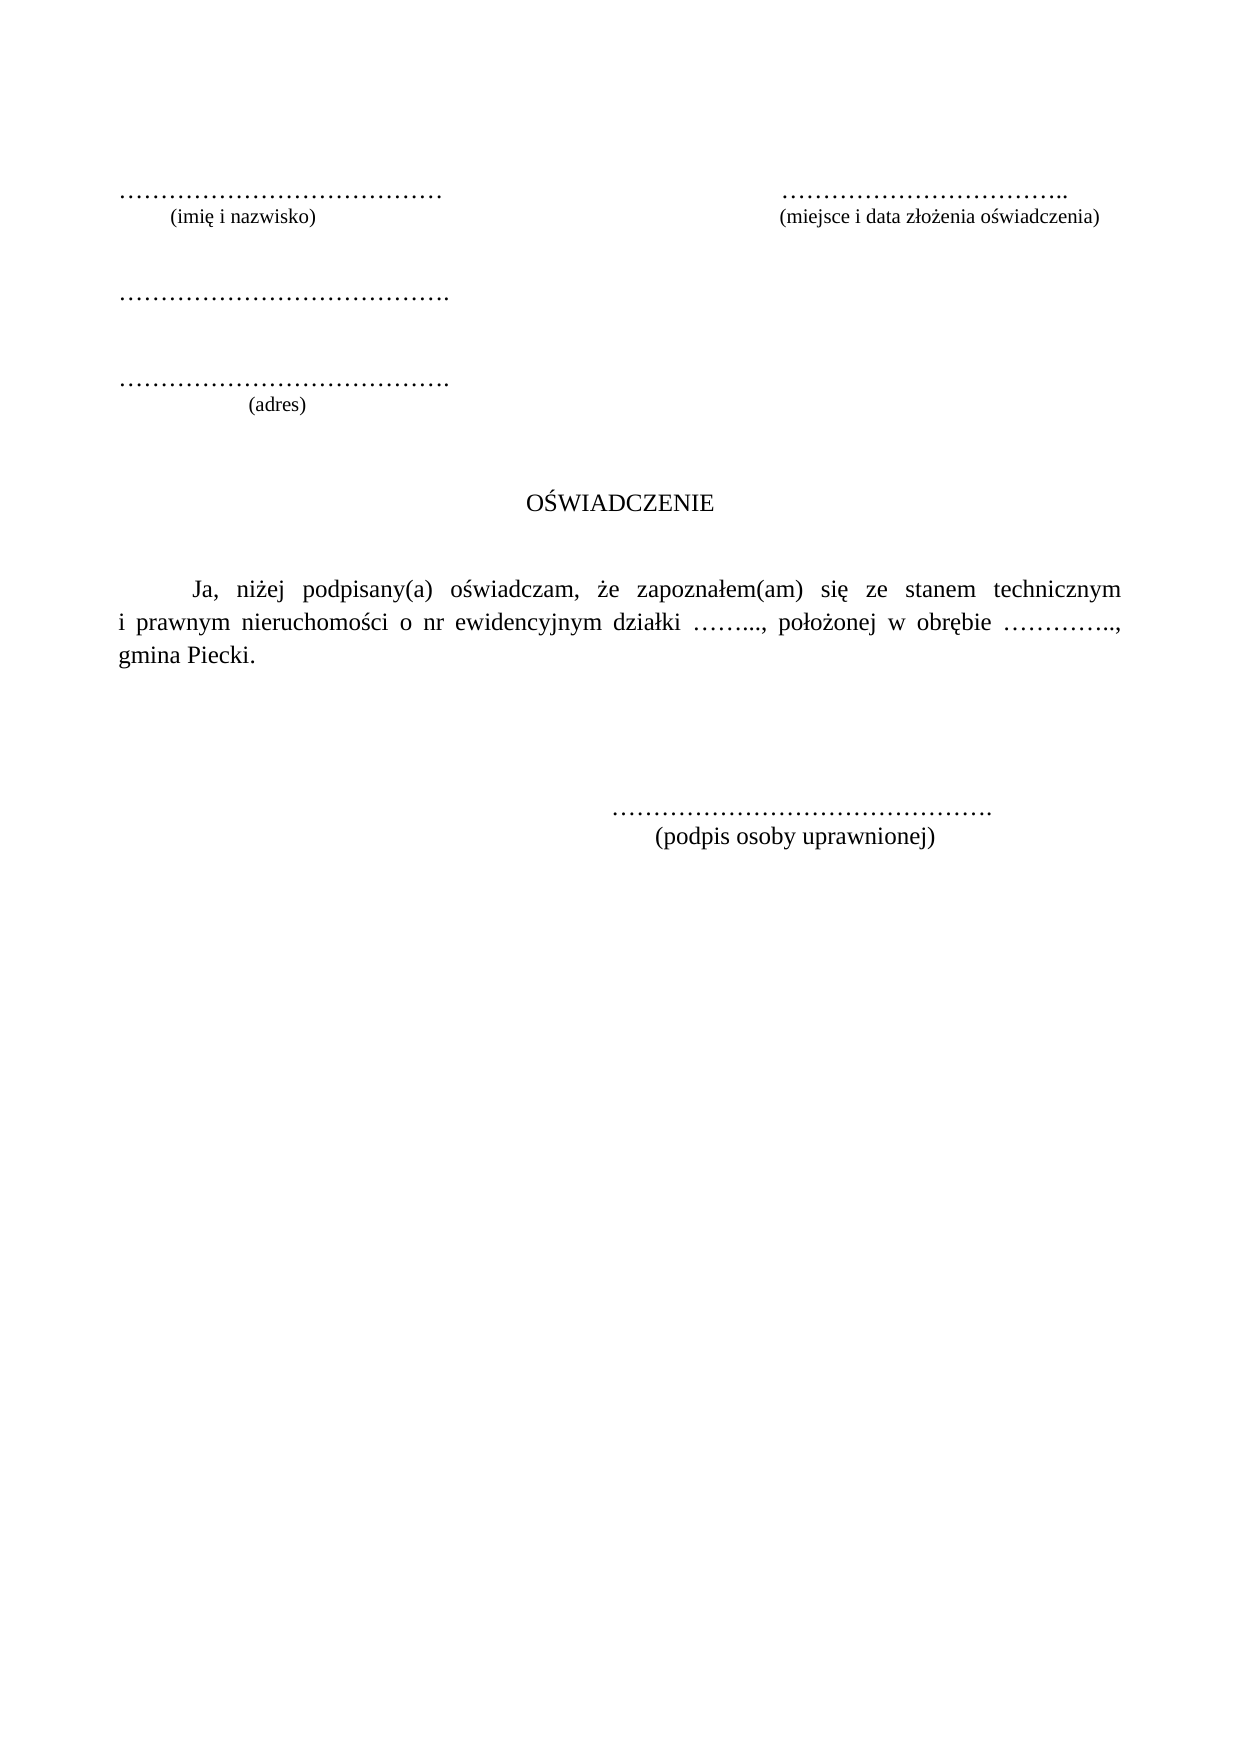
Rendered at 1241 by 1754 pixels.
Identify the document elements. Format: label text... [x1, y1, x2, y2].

text Ja, niżej podpisany(a) oświadczam, że zapoznałem(am) się ze stanem technicznym i prawnym nieruchomości o nr ewidencyjnym działki ……..., położonej w obrębie ………….., gmina Piecki. [118, 574, 1122, 669]
text ………………………………… …………………………….. [118, 176, 1122, 204]
text (imię i nazwisko) (miejsce i data złożenia oświadczenia) [118, 204, 1122, 228]
text …………………………………. [118, 363, 1122, 392]
text (adres) [118, 392, 1122, 416]
text …………………………………. [118, 277, 1122, 305]
text OŚWIADCZENIE [118, 488, 1122, 517]
text (podpis osoby uprawnionej) [118, 821, 1122, 850]
text ………………………………………. [118, 792, 1122, 821]
